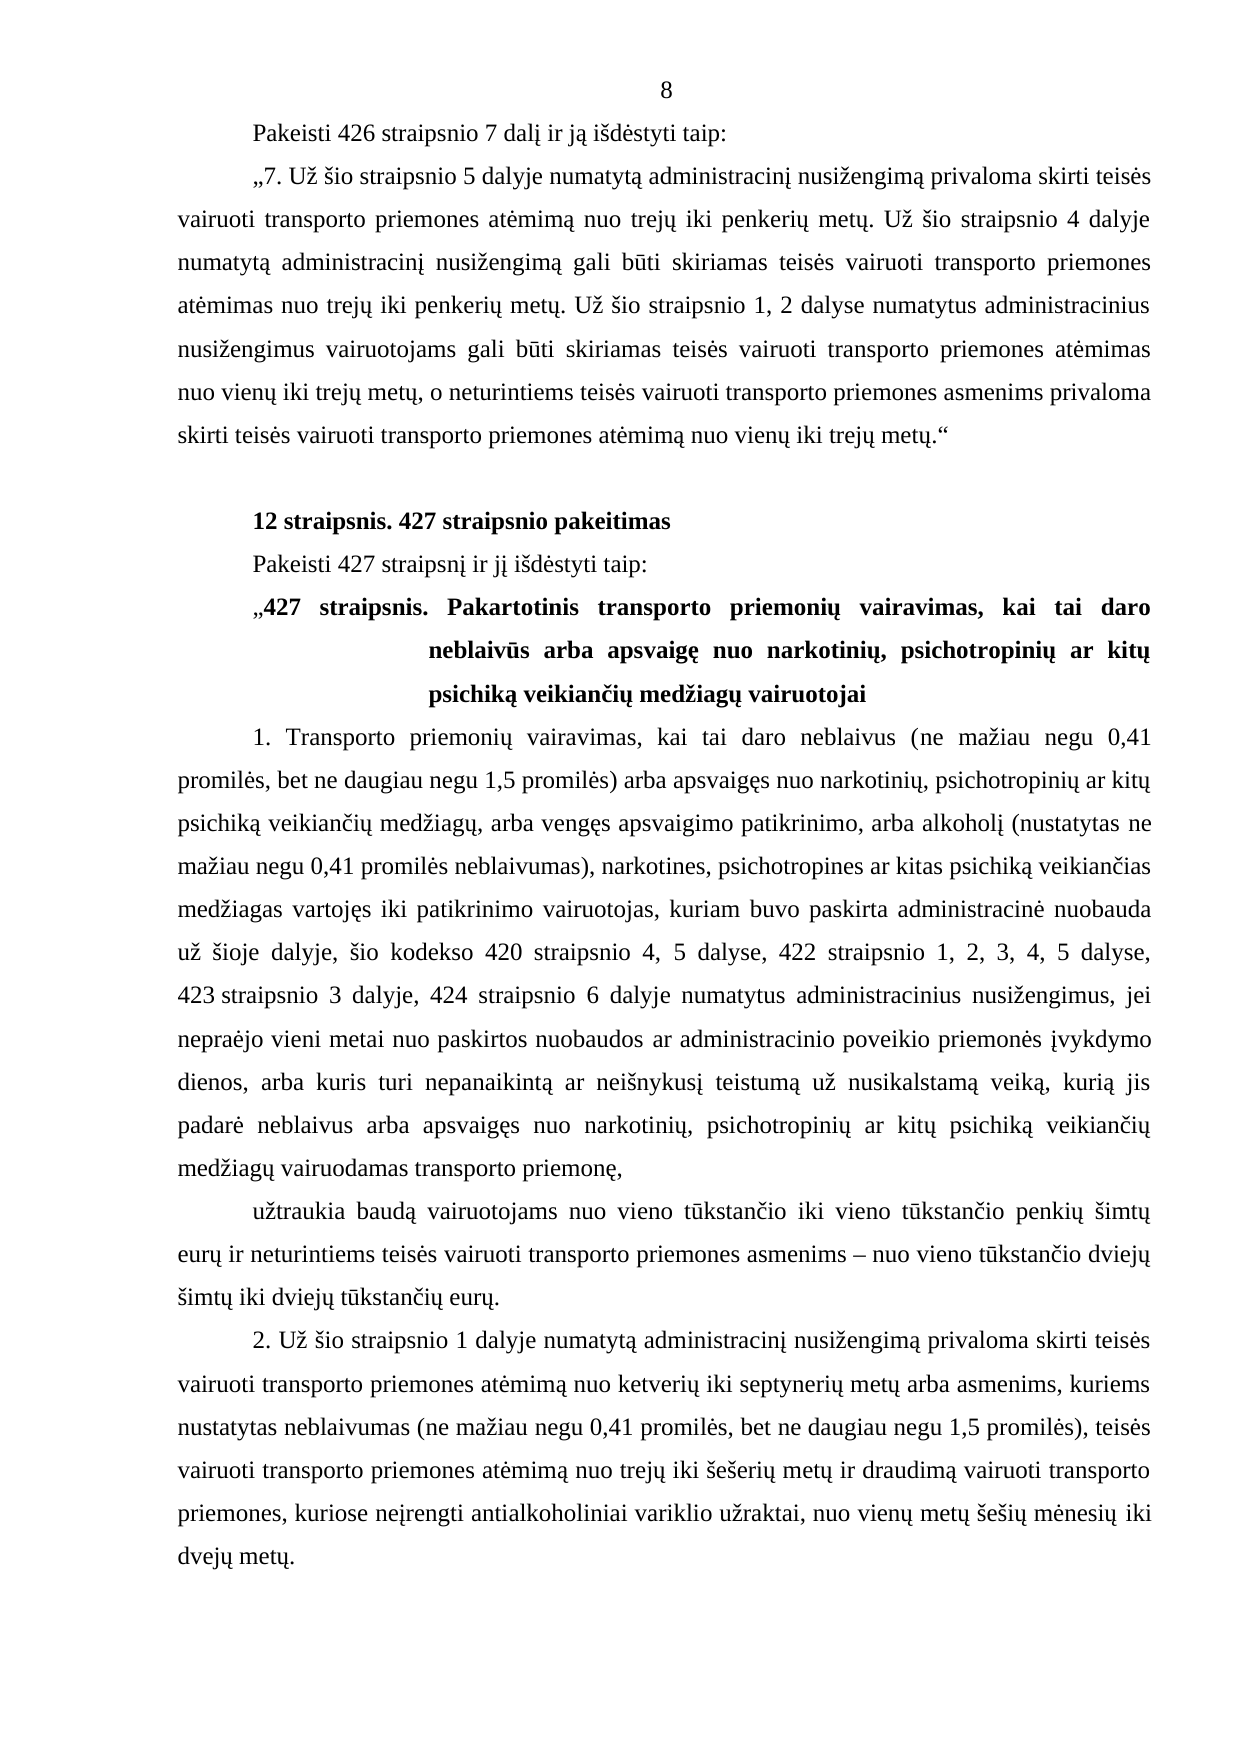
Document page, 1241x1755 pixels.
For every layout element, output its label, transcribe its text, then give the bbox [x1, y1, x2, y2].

text 12 straipsnis. 427 straipsnio pakeitimas [177, 506, 1152, 535]
text Pakeisti 426 straipsnio 7 dalį ir ją išdėstyti taip: [177, 118, 1152, 147]
text užtraukia baudą vairuotojams nuo vieno tūkstančio iki vieno tūkstančio penkių šimtų eurų ir neturintiems teisės vairuoti transporto priemones asmenims – nuo vieno tūkstančio dviejų šimtų iki dviejų tūkstančių eurų. [177, 1196, 1152, 1311]
text Pakeisti 427 straipsnį ir jį išdėstyti taip: [177, 549, 1152, 578]
text 1. Transporto priemonių vairavimas, kai tai daro neblaivus (ne mažiau negu 0,41 promilės, bet ne daugiau negu 1,5 promilės) arba apsvaigęs nuo narkotinių, psichotropinių ar kitų psichiką veikiančių medžiagų, arba vengęs apsvaigimo patikrinimo, arba alkoholį (nustatytas ne mažiau negu 0,41 promilės neblaivumas), narkotines, psichotropines ar kitas psichiką veikiančias medžiagas vartojęs iki patikrinimo vairuotojas, kuriam buvo paskirta administracinė nuobauda už šioje dalyje, šio kodekso 420 straipsnio 4, 5 dalyse, 422 straipsnio 1, 2, 3, 4, 5 dalyse, 423 straipsnio 3 dalyje, 424 straipsnio 6 dalyje numatytus administracinius nusižengimus, jei nepraėjo vieni metai nuo paskirtos nuobaudos ar administracinio poveikio priemonės įvykdymo dienos, arba kuris turi nepanaikintą ar neišnykusį teistumą už nusikalstamą veiką, kurią jis padarė neblaivus arba apsvaigęs nuo narkotinių, psichotropinių ar kitų psichiką veikiančių medžiagų vairuodamas transporto priemonę, [177, 722, 1152, 1182]
text 2. Už šio straipsnio 1 dalyje numatytą administracinį nusižengimą privaloma skirti teisės vairuoti transporto priemones atėmimą nuo ketverių iki septynerių metų arba asmenims, kuriems nustatytas neblaivumas (ne mažiau negu 0,41 promilės, bet ne daugiau negu 1,5 promilės), teisės vairuoti transporto priemones atėmimą nuo trejų iki šešerių metų ir draudimą vairuoti transporto priemones, kuriose neįrengti antialkoholiniai variklio užraktai, nuo vienų metų šešių mėnesių iki dvejų metų. [177, 1326, 1152, 1570]
text „7. Už šio straipsnio 5 dalyje numatytą administracinį nusižengimą privaloma skirti teisės vairuoti transporto priemones atėmimą nuo trejų iki penkerių metų. Už šio straipsnio 4 dalyje numatytą administracinį nusižengimą gali būti skiriamas teisės vairuoti transporto priemones atėmimas nuo trejų iki penkerių metų. Už šio straipsnio 1, 2 dalyse numatytus administracinius nusižengimus vairuotojams gali būti skiriamas teisės vairuoti transporto priemones atėmimas nuo vienų iki trejų metų, o neturintiems teisės vairuoti transporto priemones asmenims privaloma skirti teisės vairuoti transporto priemones atėmimą nuo vienų iki trejų metų.“ [177, 161, 1152, 449]
text „427 straipsnis. Pakartotinis transporto priemonių vairavimas, kai tai daro neblaivūs arba apsvaigę nuo narkotinių, psichotropinių ar kitų psichiką veikiančių medžiagų vairuotojai [252, 592, 1152, 707]
